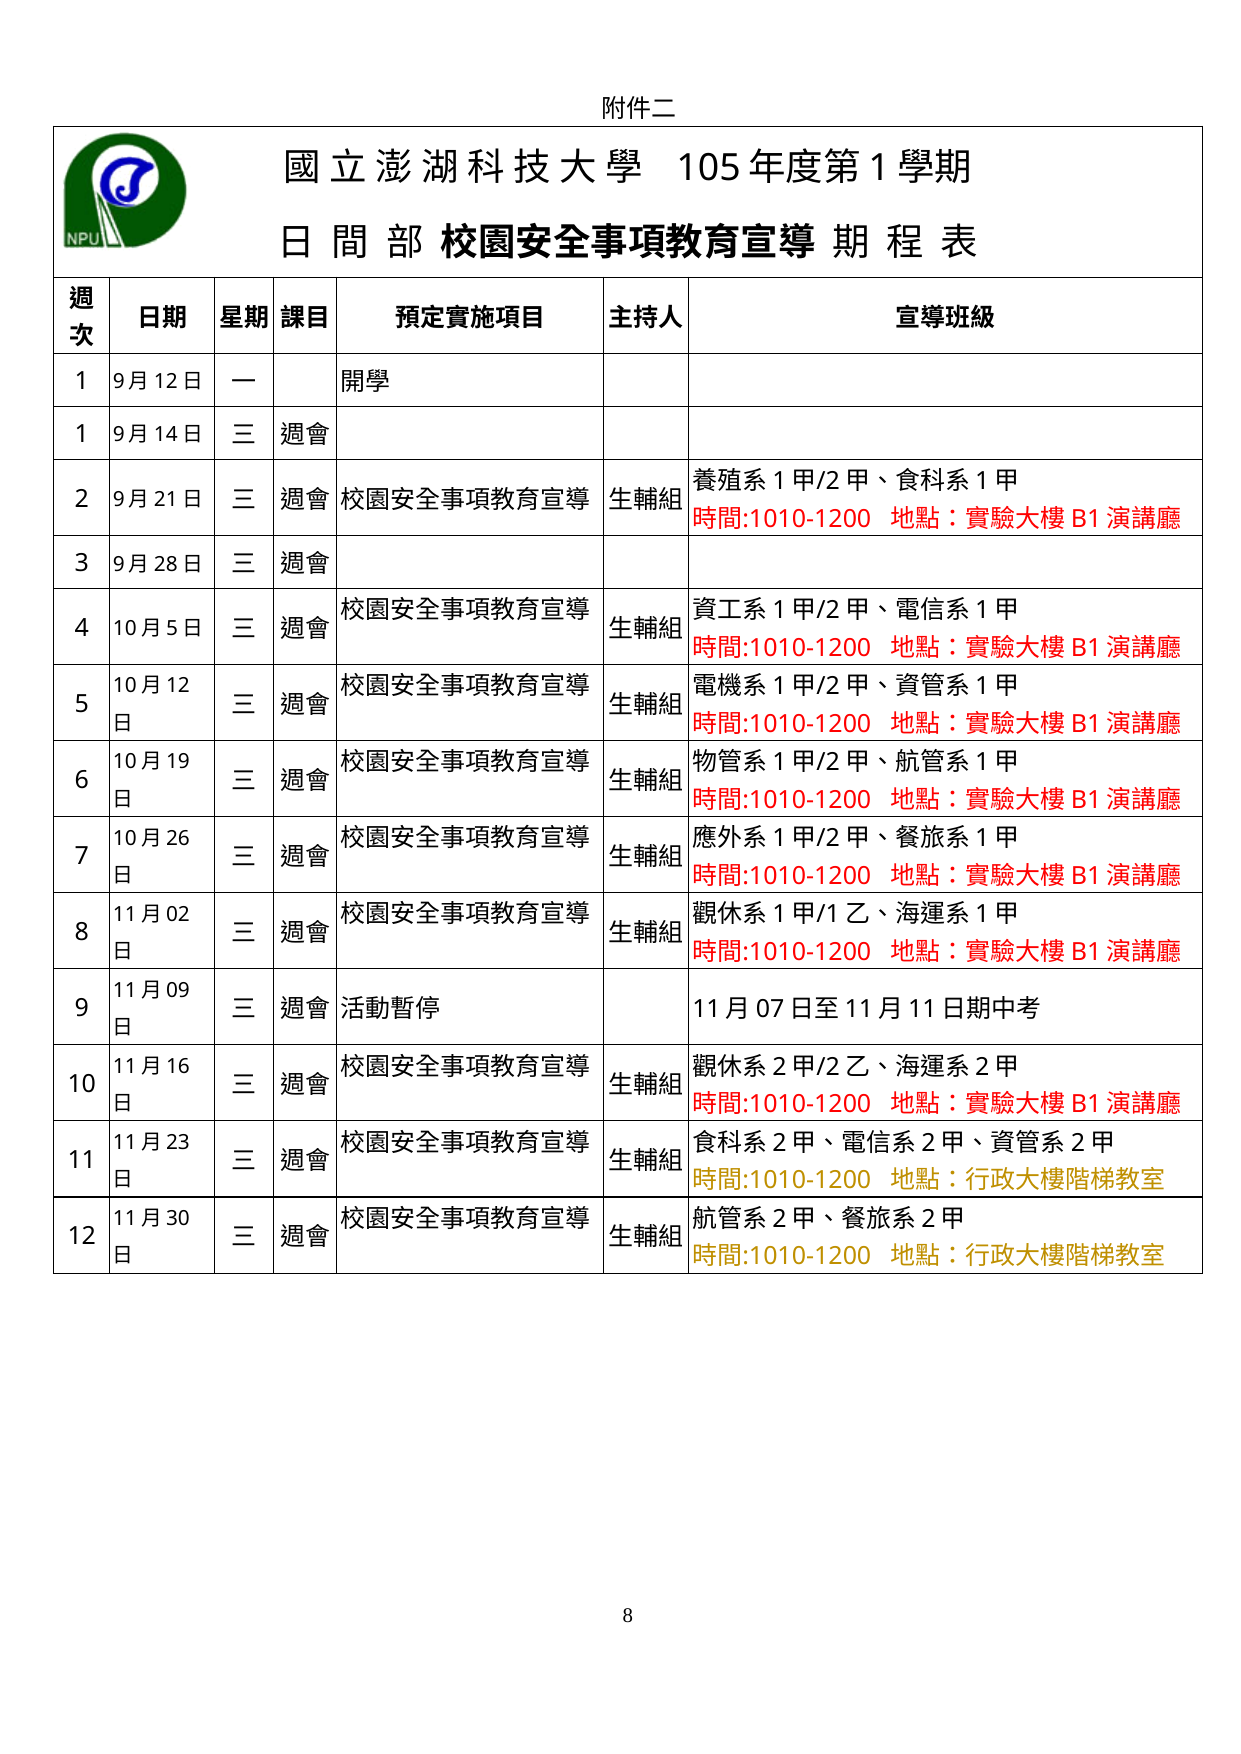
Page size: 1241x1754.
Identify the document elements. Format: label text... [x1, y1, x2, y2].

table_cell 生輔組 [604, 665, 688, 740]
table_cell 三 [215, 1045, 273, 1120]
table_cell 11月30日 [110, 1198, 214, 1272]
table_cell 9 [54, 969, 109, 1044]
table_cell [274, 354, 336, 406]
table_cell 週會 [274, 1198, 336, 1272]
table_cell 食科系2甲、電信系2甲、資管系2甲 時間:1010-1200 地點：行政大樓階梯教室 [689, 1121, 1202, 1196]
table_cell 校園安全事項教育宣導 [337, 817, 603, 892]
table_cell 校園安全事項教育宣導 [337, 665, 603, 740]
table_cell 航管系2甲、餐旅系2甲 時間:1010-1200 地點：行政大樓階梯教室 [689, 1198, 1202, 1272]
table_cell 週次 [54, 278, 109, 353]
table_cell 活動暫停 [337, 969, 603, 1044]
table_cell 10 [54, 1045, 109, 1120]
table_cell 8 [54, 893, 109, 968]
table_cell 生輔組 [604, 893, 688, 968]
table_cell 6 [54, 741, 109, 816]
table_cell 日期 [110, 278, 214, 353]
table_cell 5 [54, 665, 109, 740]
table_cell 週會 [274, 665, 336, 740]
text 附件二 [89, 88, 1167, 126]
table_cell 9月14日 [110, 407, 214, 459]
table_cell 養殖系1甲/2甲、食科系1甲 時間:1010-1200 地點：實驗大樓B1演講廳 [689, 460, 1202, 535]
table_cell 11 [54, 1121, 109, 1196]
table_cell [337, 407, 603, 459]
table_cell [604, 354, 688, 406]
table_cell 校園安全事項教育宣導 [337, 589, 603, 664]
table_cell [604, 536, 688, 588]
table_cell 三 [215, 460, 273, 535]
table_cell [604, 407, 688, 459]
table_cell [604, 969, 688, 1044]
table_cell 1 [54, 407, 109, 459]
table_cell 10月26日 [110, 817, 214, 892]
table_cell 三 [215, 589, 273, 664]
table_cell 10月12日 [110, 665, 214, 740]
table_cell 校園安全事項教育宣導 [337, 460, 603, 535]
table_cell 三 [215, 969, 273, 1044]
table_cell 校園安全事項教育宣導 [337, 1198, 603, 1272]
table_cell 生輔組 [604, 817, 688, 892]
table_cell 9月12日 [110, 354, 214, 406]
table_cell 生輔組 [604, 741, 688, 816]
table_cell 3 [54, 536, 109, 588]
table_cell 觀休系1甲/1乙、海運系1甲 時間:1010-1200 地點：實驗大樓B1演講廳 [689, 893, 1202, 968]
table_cell 週會 [274, 969, 336, 1044]
table_cell 2 [54, 460, 109, 535]
table_cell 週會 [274, 460, 336, 535]
table_cell 9月28日 [110, 536, 214, 588]
table_cell 預定實施項目 [337, 278, 603, 353]
table_cell 三 [215, 665, 273, 740]
table_cell 應外系1甲/2甲、餐旅系1甲 時間:1010-1200 地點：實驗大樓B1演講廳 [689, 817, 1202, 892]
table_cell 電機系1甲/2甲、資管系1甲 時間:1010-1200 地點：實驗大樓B1演講廳 [689, 665, 1202, 740]
table_cell 三 [215, 536, 273, 588]
table_cell 週會 [274, 817, 336, 892]
table_cell 週會 [274, 1121, 336, 1196]
table_cell 11月23日 [110, 1121, 214, 1196]
table_cell 校園安全事項教育宣導 [337, 1121, 603, 1196]
table_cell 生輔組 [604, 460, 688, 535]
table_cell 物管系1甲/2甲、航管系1甲 時間:1010-1200 地點：實驗大樓B1演講廳 [689, 741, 1202, 816]
table_cell 7 [54, 817, 109, 892]
table_cell 主持人 [604, 278, 688, 353]
table_cell 週會 [274, 741, 336, 816]
table_cell 生輔組 [604, 1121, 688, 1196]
table_cell 生輔組 [604, 589, 688, 664]
table_cell 12 [54, 1198, 109, 1272]
table_header 國 立 澎 湖 科 技 大 學 105年度第1學期 日 間 部 校園安全事項教育宣導 期 程 表 [54, 127, 1202, 277]
table_cell 生輔組 [604, 1045, 688, 1120]
table_cell 開學 [337, 354, 603, 406]
table_cell 週會 [274, 407, 336, 459]
table_cell 三 [215, 893, 273, 968]
table_cell 三 [215, 1198, 273, 1272]
table_cell 4 [54, 589, 109, 664]
table_cell 課目 [274, 278, 336, 353]
table_cell 三 [215, 407, 273, 459]
table_cell 星期 [215, 278, 273, 353]
table_cell 一 [215, 354, 273, 406]
table_cell 週會 [274, 1045, 336, 1120]
table_cell 11月02日 [110, 893, 214, 968]
table_cell 週會 [274, 893, 336, 968]
table_cell 三 [215, 1121, 273, 1196]
table_cell 9月21日 [110, 460, 214, 535]
table_cell 11月07日至11月11日期中考 [689, 969, 1202, 1044]
table_cell 三 [215, 741, 273, 816]
table_cell [689, 407, 1202, 459]
table_cell 11月16日 [110, 1045, 214, 1120]
table_cell 週會 [274, 536, 336, 588]
table_cell 10月19日 [110, 741, 214, 816]
picture [49, 106, 89, 257]
table_cell [337, 536, 603, 588]
table_cell 1 [54, 354, 109, 406]
table_cell 生輔組 [604, 1198, 688, 1272]
table_cell 宣導班級 [689, 278, 1202, 353]
table_cell [689, 354, 1202, 406]
table_cell 10月5日 [110, 589, 214, 664]
table_cell 三 [215, 817, 273, 892]
table_cell 觀休系2甲/2乙、海運系2甲 時間:1010-1200 地點：實驗大樓B1演講廳 [689, 1045, 1202, 1120]
table_cell 校園安全事項教育宣導 [337, 741, 603, 816]
table_cell 資工系1甲/2甲、電信系1甲 時間:1010-1200 地點：實驗大樓B1演講廳 [689, 589, 1202, 664]
table_cell 11月09日 [110, 969, 214, 1044]
table_cell 校園安全事項教育宣導 [337, 893, 603, 968]
table_cell 校園安全事項教育宣導 [337, 1045, 603, 1120]
table_cell 週會 [274, 589, 336, 664]
table_cell [689, 536, 1202, 588]
